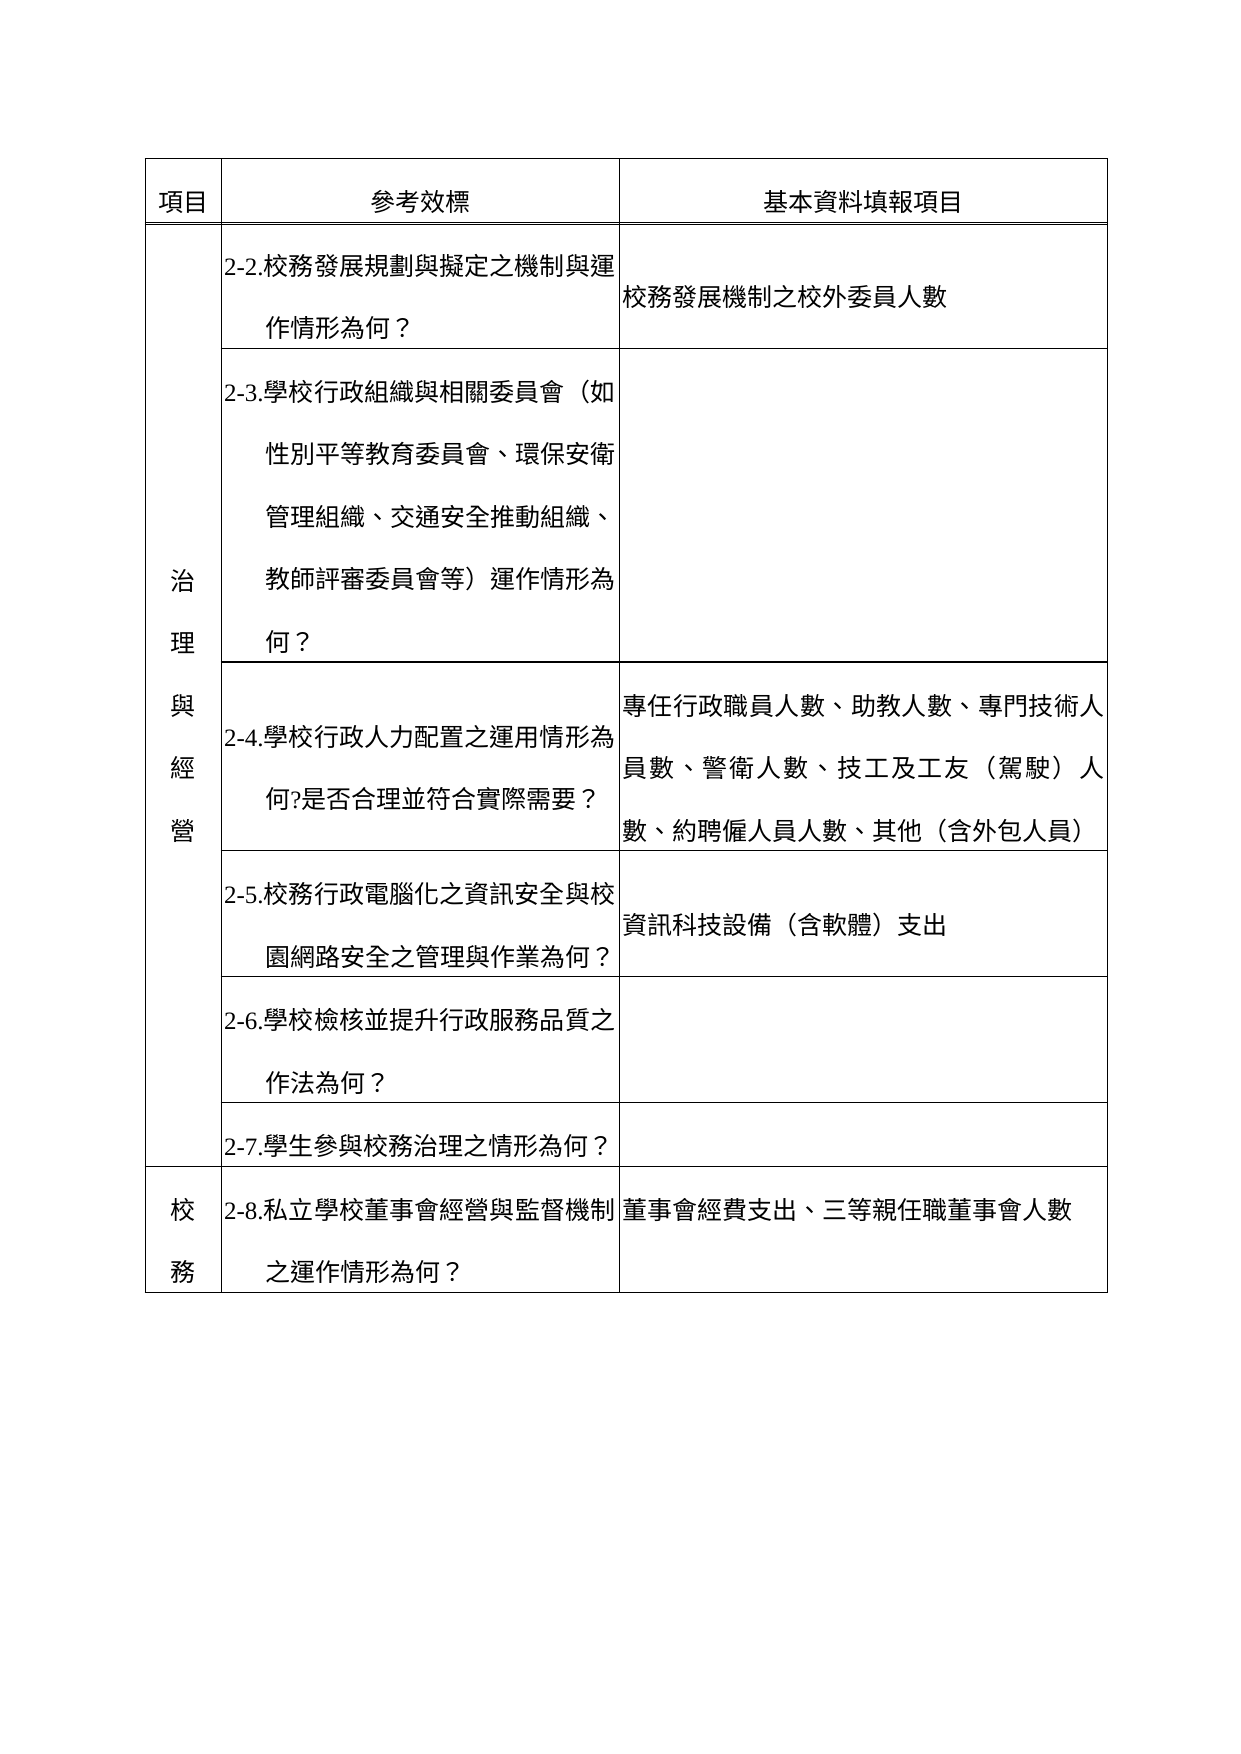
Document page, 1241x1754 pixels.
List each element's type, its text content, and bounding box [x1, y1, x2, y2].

table_cell 董事會經費支出、三等親任職董事會人數 [620, 1167, 1107, 1292]
table_cell 治 理 與 經 營 [146, 225, 221, 1166]
table_cell 2-5.校務行政電腦化之資訊安全與校園網路安全之管理與作業為何？ [222, 851, 619, 976]
table_cell 資訊科技設備（含軟體）支出 [620, 851, 1107, 976]
table_cell 校 務 [146, 1167, 221, 1292]
table_header 項目 [146, 159, 221, 222]
table_header 基本資料填報項目 [620, 159, 1107, 222]
table_cell [620, 1103, 1107, 1166]
table_cell 2-4.學校行政人力配置之運用情形為何?是否合理並符合實際需要？ [222, 663, 619, 850]
table_header 參考效標 [222, 159, 619, 222]
table_cell 2-2.校務發展規劃與擬定之機制與運作情形為何？ [222, 225, 619, 348]
table_cell 2-7.學生參與校務治理之情形為何？ [222, 1103, 619, 1166]
table_cell [620, 977, 1107, 1102]
table_cell [620, 349, 1107, 661]
table_cell 2-6.學校檢核並提升行政服務品質之作法為何？ [222, 977, 619, 1102]
table_cell 校務發展機制之校外委員人數 [620, 225, 1107, 348]
table_cell 2-3.學校行政組織與相關委員會（如性別平等教育委員會、環保安衛管理組織、交通安全推動組織、教師評審委員會等）運作情形為何？ [222, 349, 619, 661]
table_cell 2-8.私立學校董事會經營與監督機制之運作情形為何？ [222, 1167, 619, 1292]
table_cell 專任行政職員人數、助教人數、專門技術人員數、警衛人數、技工及工友（駕駛）人數、約聘僱人員人數、其他（含外包人員） [620, 663, 1107, 850]
